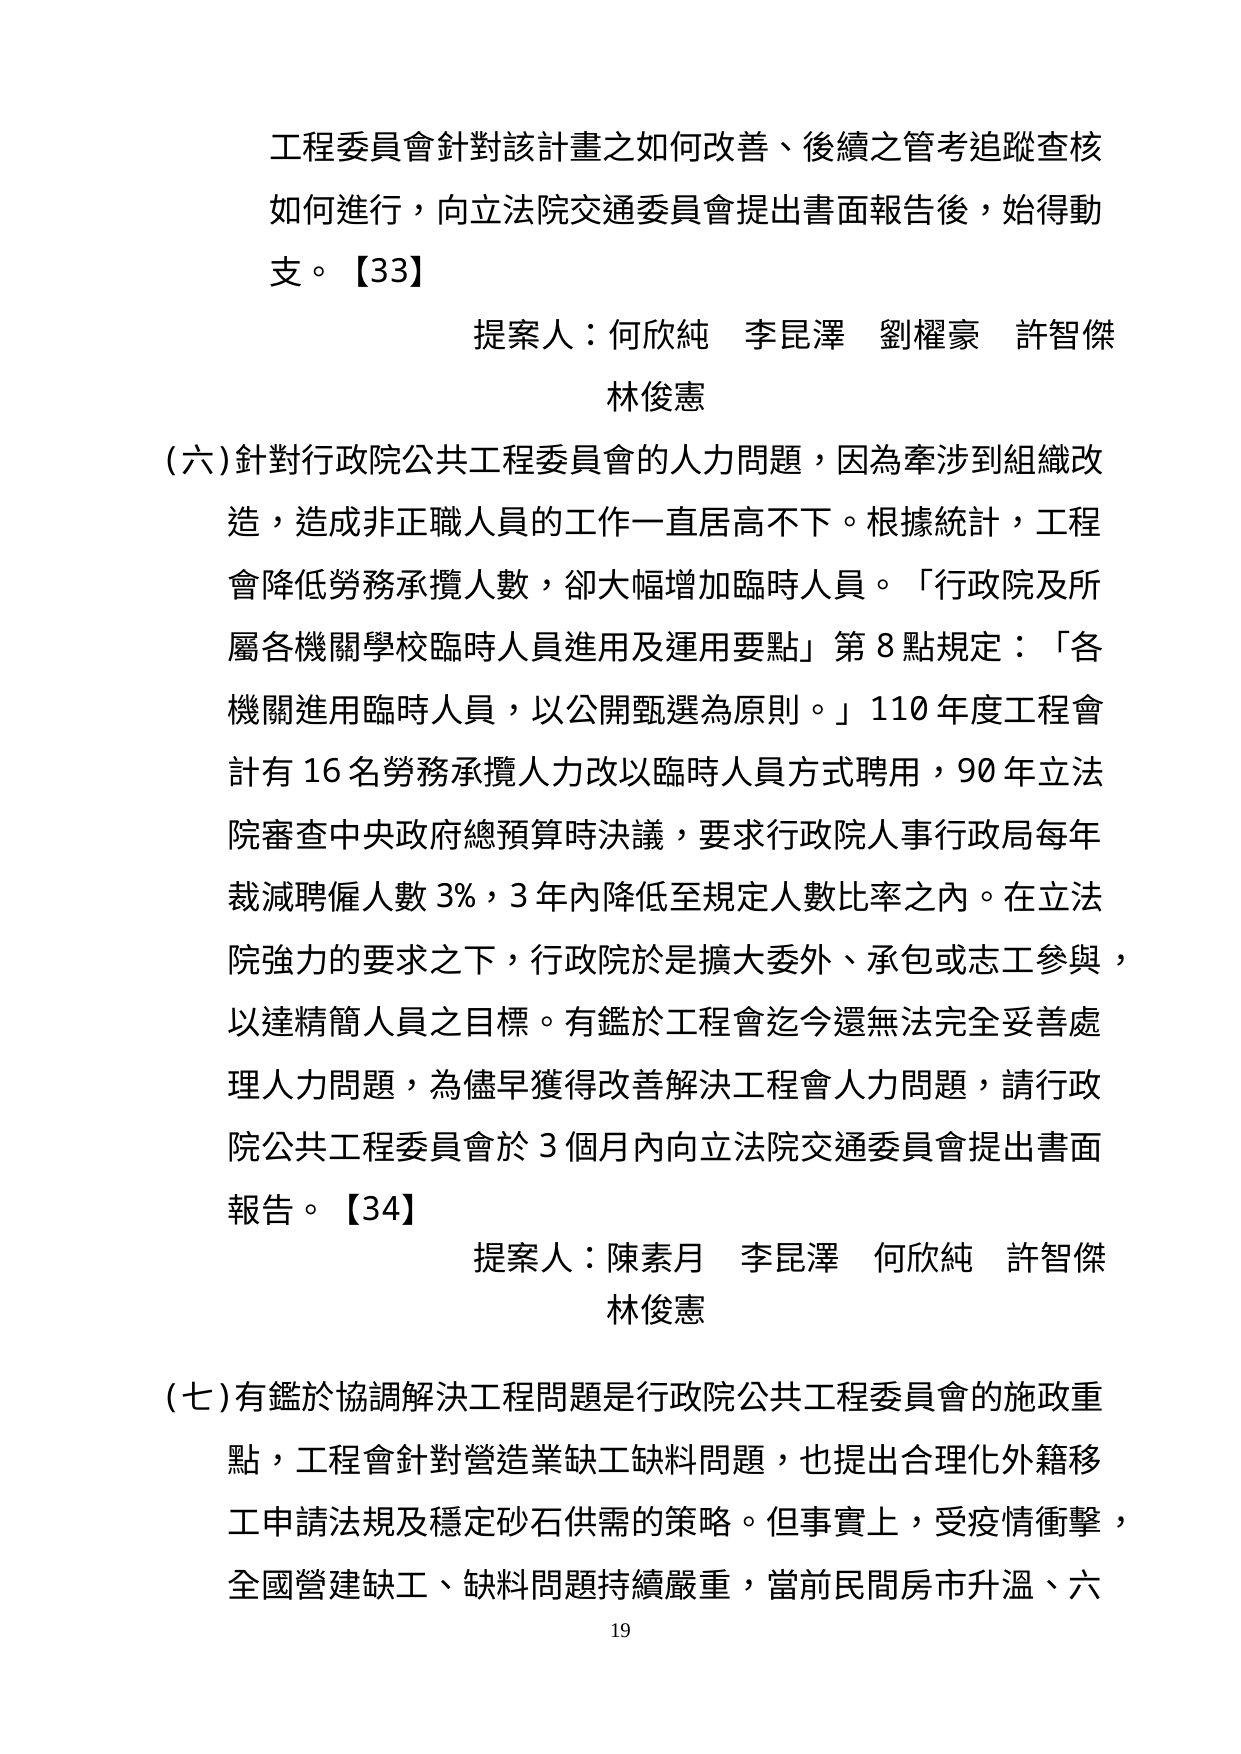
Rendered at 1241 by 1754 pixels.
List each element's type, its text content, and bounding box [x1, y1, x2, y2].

text (六)針對行政院公共工程委員會的人力問題，因為牽涉到組織改造，造成非正職人員的工作一直居高不下。根據統計，工程會降低勞務承攬人數，卻大幅增加臨時人員。「行政院及所屬各機關學校臨時人員進用及運用要點」第8點規定：「各機關進用臨時人員，以公開甄選為原則。」110年度工程會計有16名勞務承攬人力改以臨時人員方式聘用，90年立法院審查中央政府總預算時決議，要求行政院人事行政局每年裁減聘僱人數3%，3年內降低至規定人數比率之內。在立法院強力的要求之下，行政院於是擴大委外、承包或志工參與，以達精簡人員之目標。有鑑於工程會迄今還無法完全妥善處理人力問題，為儘早獲得改善解決工程會人力問題，請行政院公共工程委員會於3個月內向立法院交通委員會提出書面報告。【34】 [161, 416, 1104, 1228]
text (七)有鑑於協調解決工程問題是行政院公共工程委員會的施政重點，工程會針對營造業缺工缺料問題，也提出合理化外籍移工申請法規及穩定砂石供需的策略。但事實上，受疫情衝擊，全國營建缺工、缺料問題持續嚴重，當前民間房市升溫、六都住宅推案量大，加上台商回流蓋廠等需求，導致營建物料砂、石、水泥製品及磁磚等需求擴大，缺工問題嚴重。此外，109年全年還將有1,667億元招商案會釋出，營建業認為未來物料短缺、工人難找的問題恐怕持續加劇。為解除公共工程及民間工程都面臨缺工缺料嚴重的困境，爰要求行政院公共工程委員會儘速會同學者專家、業界代表，找出解決之道並擬妥未來因應對策，俾群策群力解決缺工缺料嚴重的問題。【35】 [161, 1353, 1104, 1603]
text 提案人：何欣純 李昆澤 劉櫂豪 許智傑 林俊憲 [473, 291, 1117, 416]
text 提案人：陳素月 李昆澤 何欣純 許智傑 林俊憲 [473, 1228, 1117, 1332]
text 工程委員會針對該計畫之如何改善、後續之管考追蹤查核如何進行，向立法院交通委員會提出書面報告後，始得動支。【33】 [236, 103, 1104, 291]
